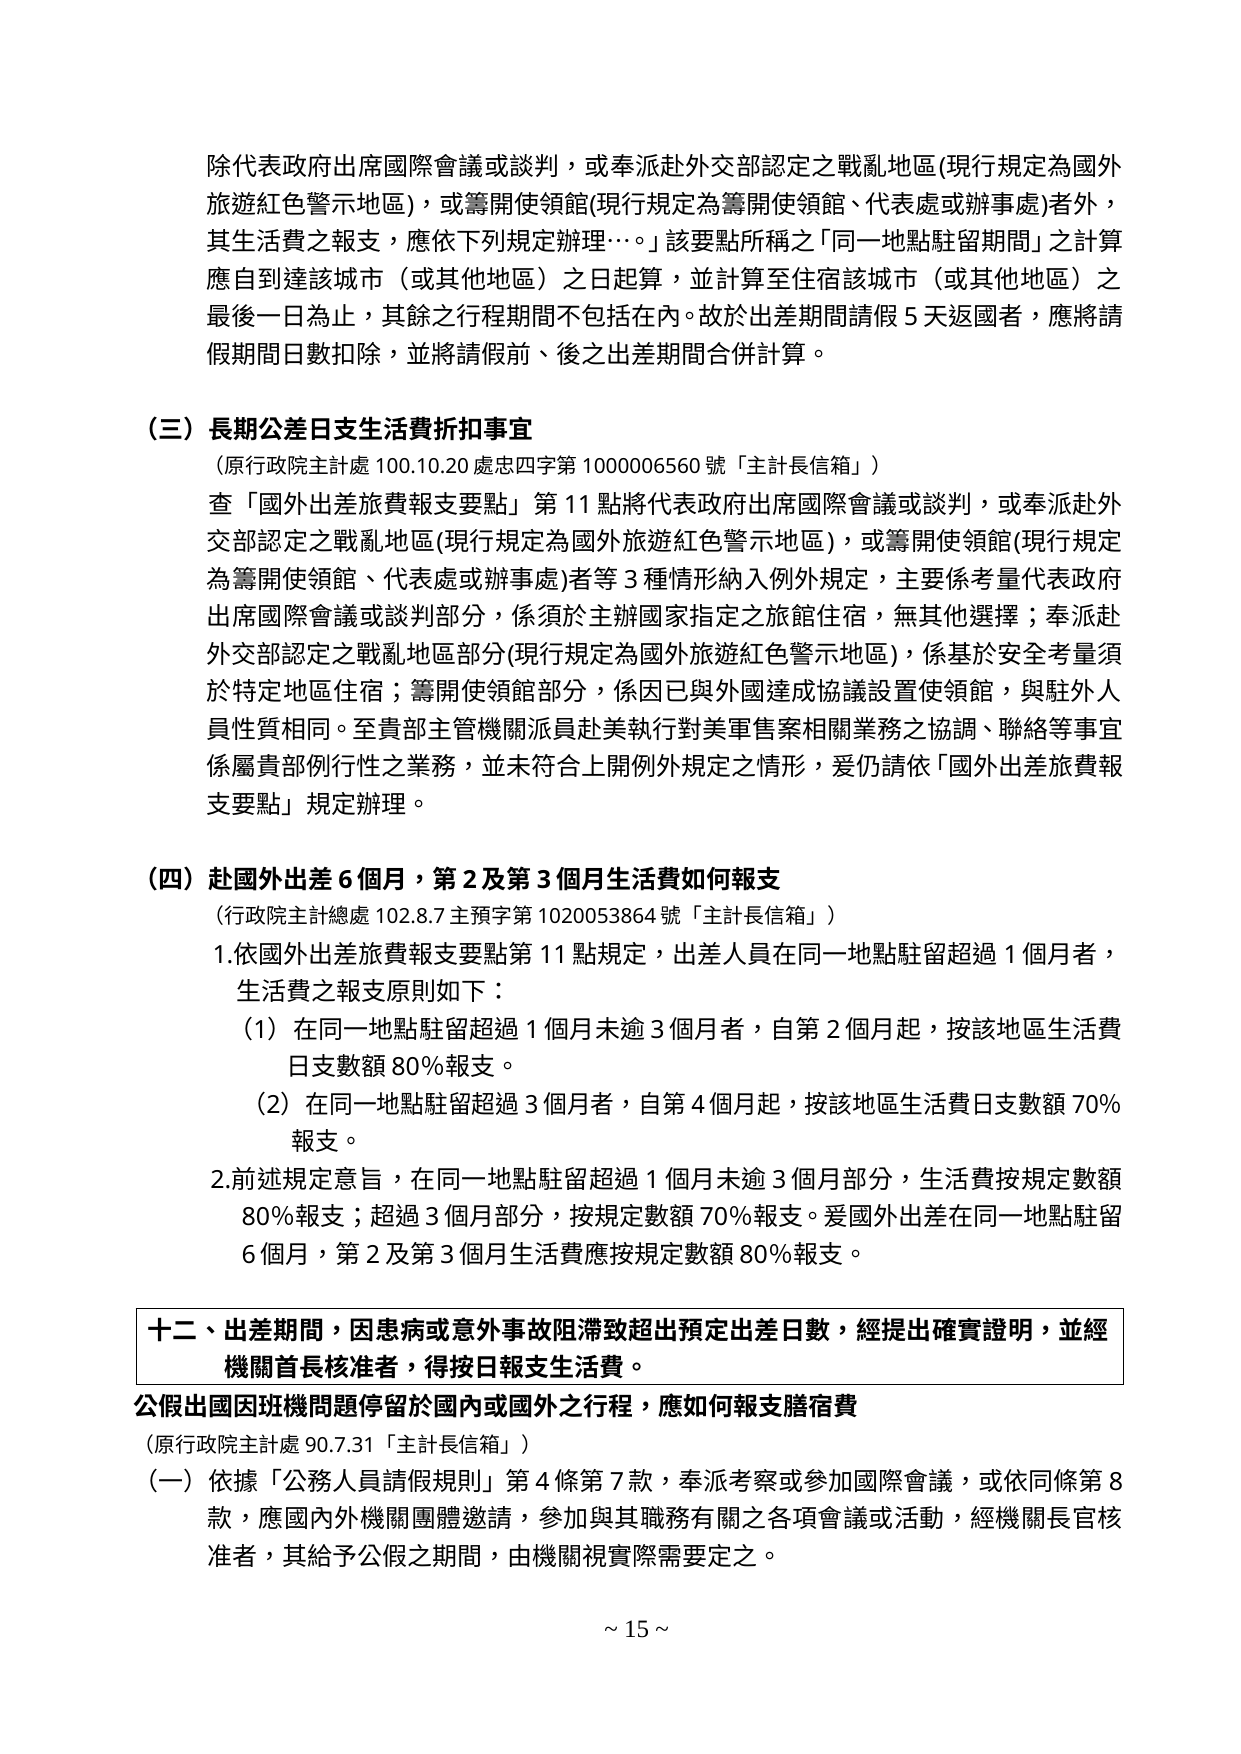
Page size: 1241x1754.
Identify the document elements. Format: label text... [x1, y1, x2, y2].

text （行政院主計總處102.8.7主預字第1020053864號「主計長信箱」） [204, 896, 1123, 933]
text （四）赴國外出差6個月，第2及第3個月生活費如何報支 [133, 858, 1123, 896]
text （一）依據「公務人員請假規則」第4條第7款，奉派考察或參加國際會議，或依同條第8款，應國內外機關團體邀請，參加與其職務有關之各項會議或活動，經機關長官核准者，其給予公假之期間，由機關視實際需要定之。 [134, 1460, 1123, 1573]
text （1）在同一地點駐留超過1個月未逾3個月者，自第2個月起，按該地區生活費日支數額80％報支。 [228, 1008, 1123, 1083]
text 查「國外出差旅費報支要點」第11點將代表政府出席國際會議或談判，或奉派赴外交部認定之戰亂地區(現行規定為國外旅遊紅色警示地區)，或籌開使領館(現行規定為籌開使領館、代表處或辦事處)者等3種情形納入例外規定，主要係考量代表政府出席國際會議或談判部分，係須於主辦國家指定之旅館住宿，無其他選擇；奉派赴外交部認定之戰亂地區部分(現行規定為國外旅遊紅色警示地區)，係基於安全考量須於特定地區住宿；籌開使領館部分，係因已與外國達成協議設置使領館，與駐外人員性質相同。至貴部主管機關派員赴美執行對美軍售案相關業務之協調、聯絡等事宜，係屬貴部例行性之業務，並未符合上開例外規定之情形，爰仍請依「國外出差旅費報支要點」規定辦理。 [207, 483, 1123, 821]
text 依「國外出差旅費報支要點」第11點規定：「出差人員在同一地點駐留超過一個月者，除代表政府出席國際會議或談判，或奉派赴外交部認定之戰亂地區(現行規定為國外旅遊紅色警示地區)，或籌開使領館(現行規定為籌開使領館、代表處或辦事處)者外，其生活費之報支，應依下列規定辦理…。」該要點所稱之「同一地點駐留期間」之計算，應自到達該城市（或其他地區）之日起算，並計算至住宿該城市（或其他地區）之最後一日為止，其餘之行程期間不包括在內。故於出差期間請假5天返國者，應將請假期間日數扣除，並將請假前、後之出差期間合併計算。 [207, 146, 1123, 371]
text （三）長期公差日支生活費折扣事宜 [133, 408, 1123, 446]
text （原行政院主計處100.10.20處忠四字第1000006560號「主計長信箱」） [204, 446, 1123, 483]
text （2）在同一地點駐留超過3個月者，自第4個月起，按該地區生活費日支數額70％報支。 [241, 1083, 1123, 1158]
text 1.依國外出差旅費報支要點第11點規定，出差人員在同一地點駐留超過1個月者，生活費之報支原則如下： [212, 933, 1123, 1008]
text （原行政院主計處90.7.31「主計長信箱」） [134, 1423, 1123, 1460]
text 公假出國因班機問題停留於國內或國外之行程，應如何報支膳宿費 [134, 1385, 1123, 1423]
text 2.前述規定意旨，在同一地點駐留超過1個月未逾3個月部分，生活費按規定數額80％報支；超過3個月部分，按規定數額70％報支。爰國外出差在同一地點駐留6個月，第2及第3個月生活費應按規定數額80％報支。 [210, 1158, 1123, 1271]
table_header 十二、出差期間，因患病或意外事故阻滯致超出預定出差日數，經提出確實證明，並經機關首長核准者，得按日報支生活費。 [137, 1309, 1123, 1384]
